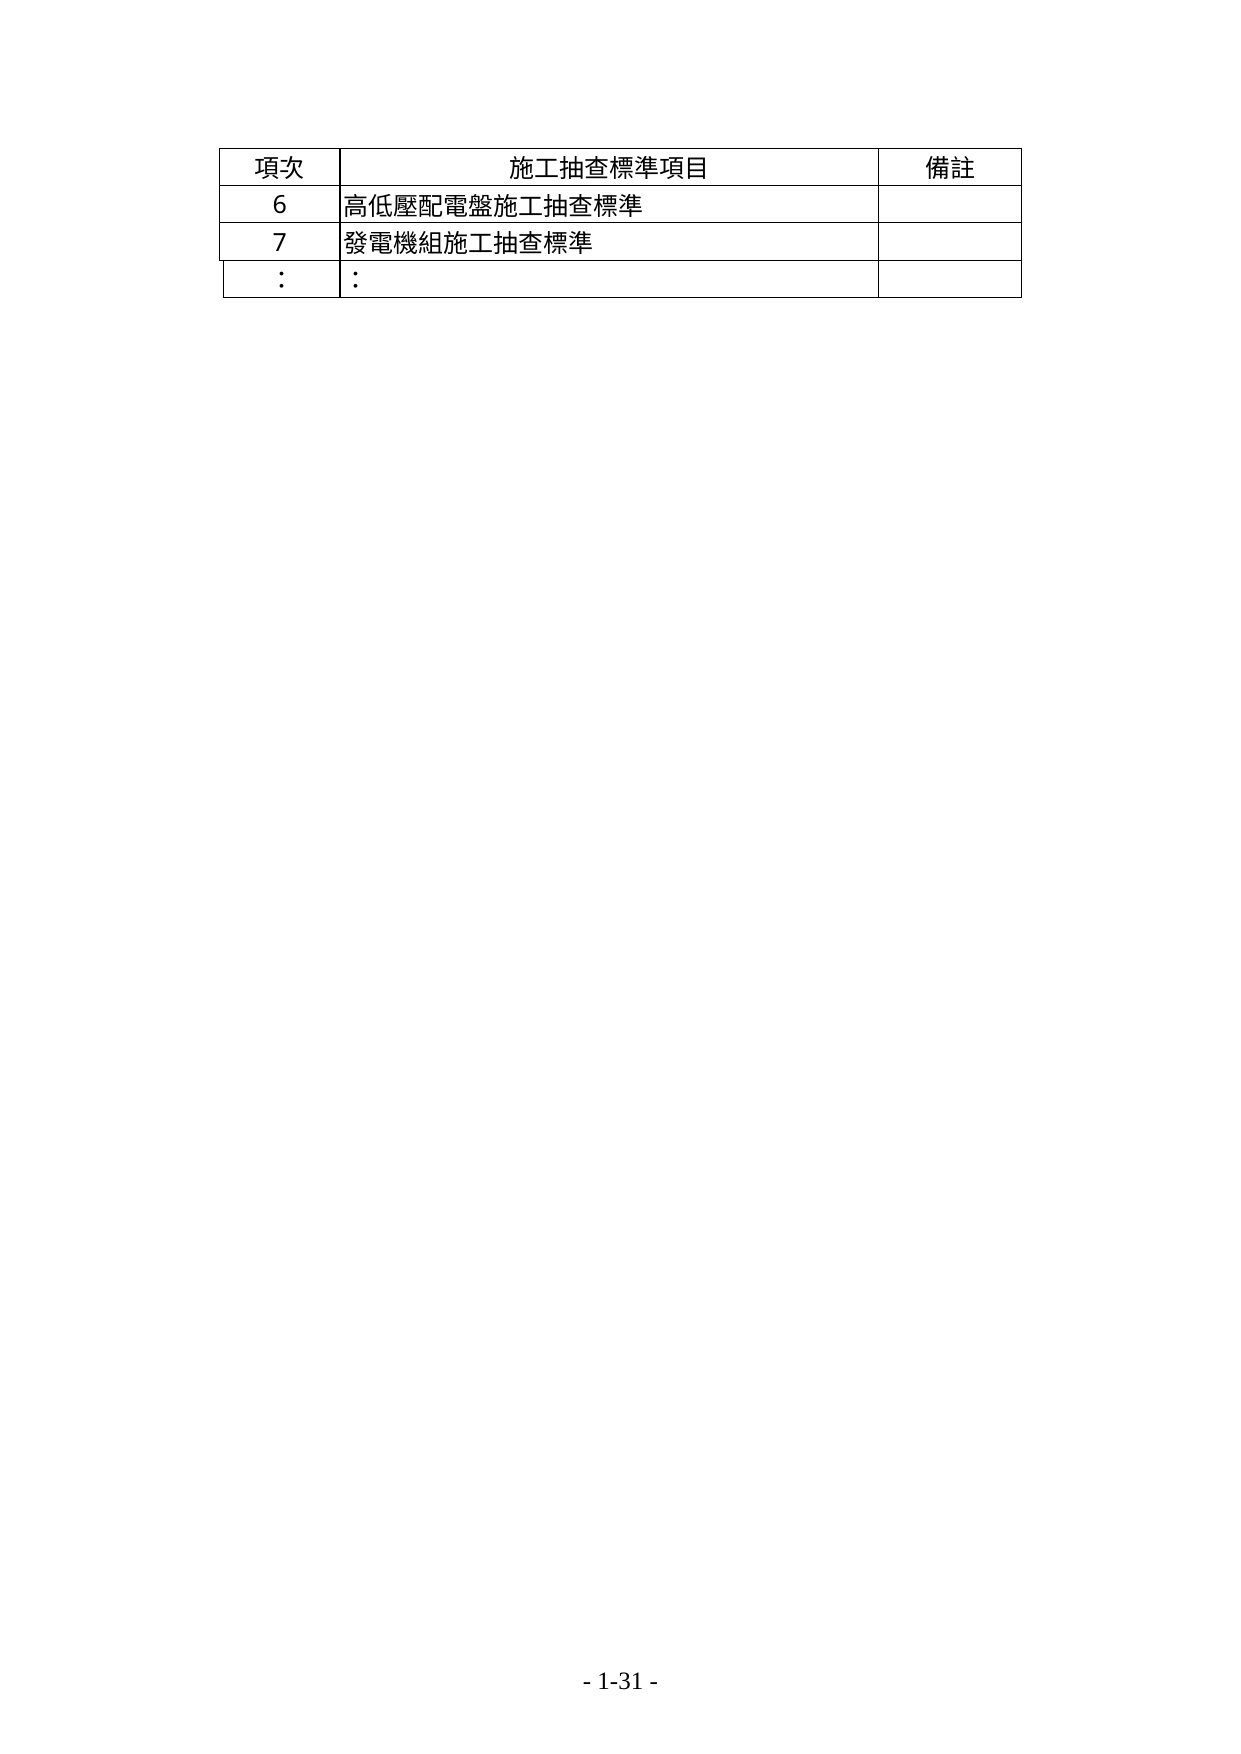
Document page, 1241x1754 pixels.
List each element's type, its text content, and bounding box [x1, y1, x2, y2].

table_cell ： [224, 261, 339, 297]
table_cell [879, 223, 1021, 259]
table_header 項次 [220, 149, 339, 185]
table_cell 6 [220, 186, 339, 222]
table_cell 7 [220, 223, 339, 259]
table_cell ： [341, 261, 878, 297]
table_cell [879, 261, 1021, 297]
table_cell 發電機組施工抽查標準 [341, 223, 878, 259]
table_cell [219, 261, 223, 297]
table_cell 高低壓配電盤施工抽查標準 [341, 186, 878, 222]
table_header 備註 [879, 149, 1021, 185]
table_cell [879, 186, 1021, 222]
table_header 施工抽查標準項目 [341, 149, 878, 185]
